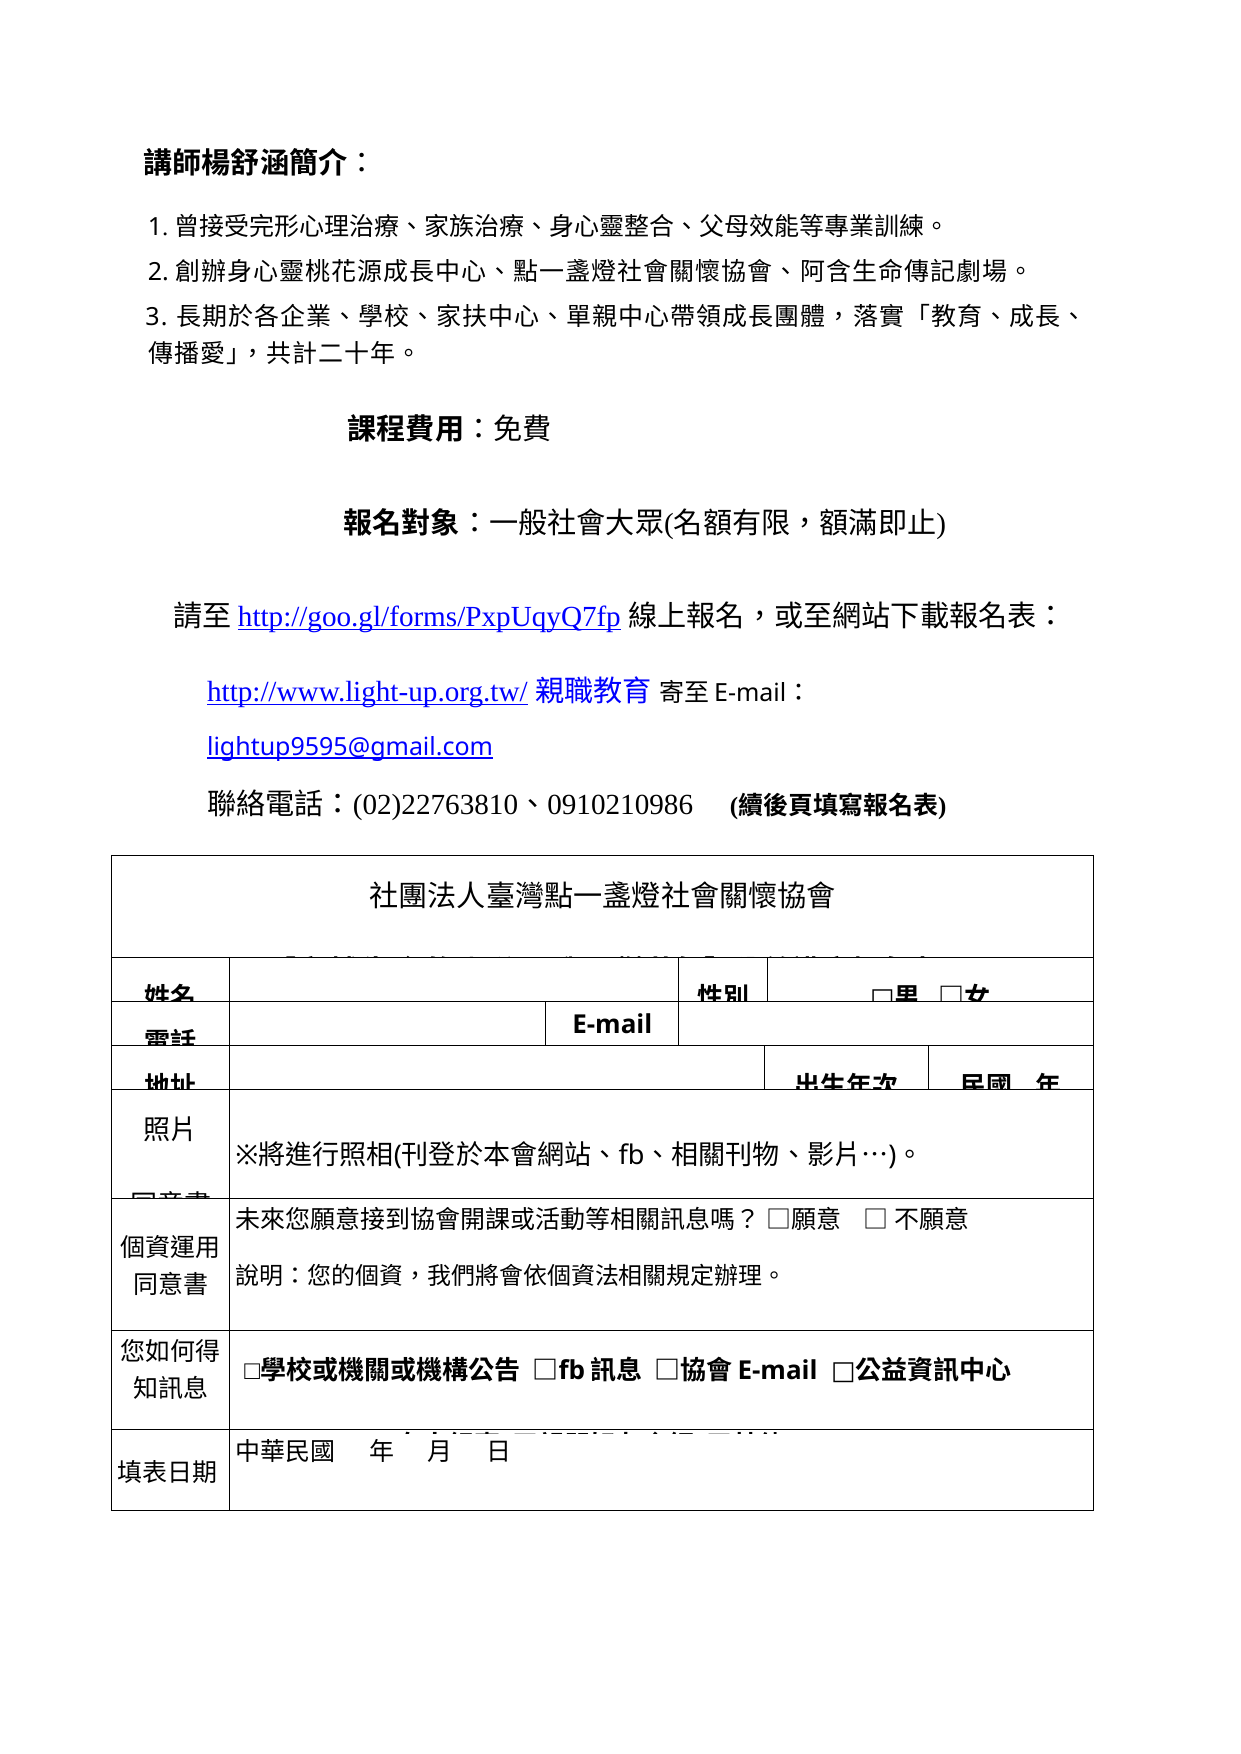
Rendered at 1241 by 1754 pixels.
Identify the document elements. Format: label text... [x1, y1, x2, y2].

table_cell 出生年次 [765, 1046, 928, 1089]
table_cell □男 □女 [768, 958, 1093, 1001]
table_cell 性別 [679, 958, 767, 1001]
table_header 社團法人臺灣點一盞燈社會關懷協會 【穿越生命的幽谷～ 與憂鬱共舞】公益講座報名表 [112, 856, 1093, 957]
table_cell 未來您願意接到協會開課或活動等相關訊息嗎？ □願意 □ 不願意 說明：您的個資，我們將會依個資法相關規定辦理。 [230, 1199, 1093, 1330]
table_cell [679, 1002, 1093, 1045]
table_cell 姓名 [112, 958, 229, 1001]
text 2. 創辦身心靈桃花源成長中心、點一盞燈社會關懷協會、阿含生命傳記劇場。 [148, 250, 1093, 288]
table_cell □學校或機關或機構公告 □fb訊息 □協會E-mail □公益資訊中心 □igiving □女人紀事 □親朋好友介紹 □其他：________________ □金融 □商 [230, 1331, 1093, 1429]
text 課程費用：免費 [318, 389, 1093, 464]
table_cell 中華民國 年 月 日 [230, 1430, 1093, 1510]
table_cell [230, 1046, 764, 1089]
table_cell 民國 年 [929, 1046, 1093, 1089]
table_cell E-mail [546, 1002, 678, 1045]
table_cell 電話 [112, 1002, 229, 1045]
table_cell 個資運用同意書 [112, 1199, 229, 1330]
table_cell [230, 958, 678, 1001]
table_cell 地址 [112, 1046, 229, 1089]
text 1. 曾接受完形心理治療、家族治療、身心靈整合、父母效能等專業訓練。 [148, 205, 1093, 243]
table_cell 填表日期 [112, 1430, 229, 1510]
table_cell [230, 1002, 545, 1045]
text 報名對象：一般社會大眾(名額有限，額滿即止) [343, 483, 1093, 558]
table_cell 您如何得知訊息 [112, 1331, 229, 1429]
table_cell 照片 同意書 [112, 1090, 229, 1198]
text 請至http://goo.gl/forms/PxpUqyQ7fp 線上報名，或至網站下載報名表：http://www.light-up.org.tw/ 親職教育 寄至E-mail：lightup9595@gmail.com 聯絡電話：(02)22763810、0910210986 (續後頁填寫報名表) [143, 577, 1093, 839]
table_cell ※將進行照相(刊登於本會網站、fb、相關刊物、影片…)。 □ 同意(同意者優先錄取) □ 不同意 [230, 1090, 1093, 1198]
text 3. 長期於各企業、學校、家扶中心、單親中心帶領成長團體，落實「教育、成長、 傳播愛」，共計二十年。 [118, 295, 1093, 370]
text 講師楊舒涵簡介： [143, 123, 1093, 198]
